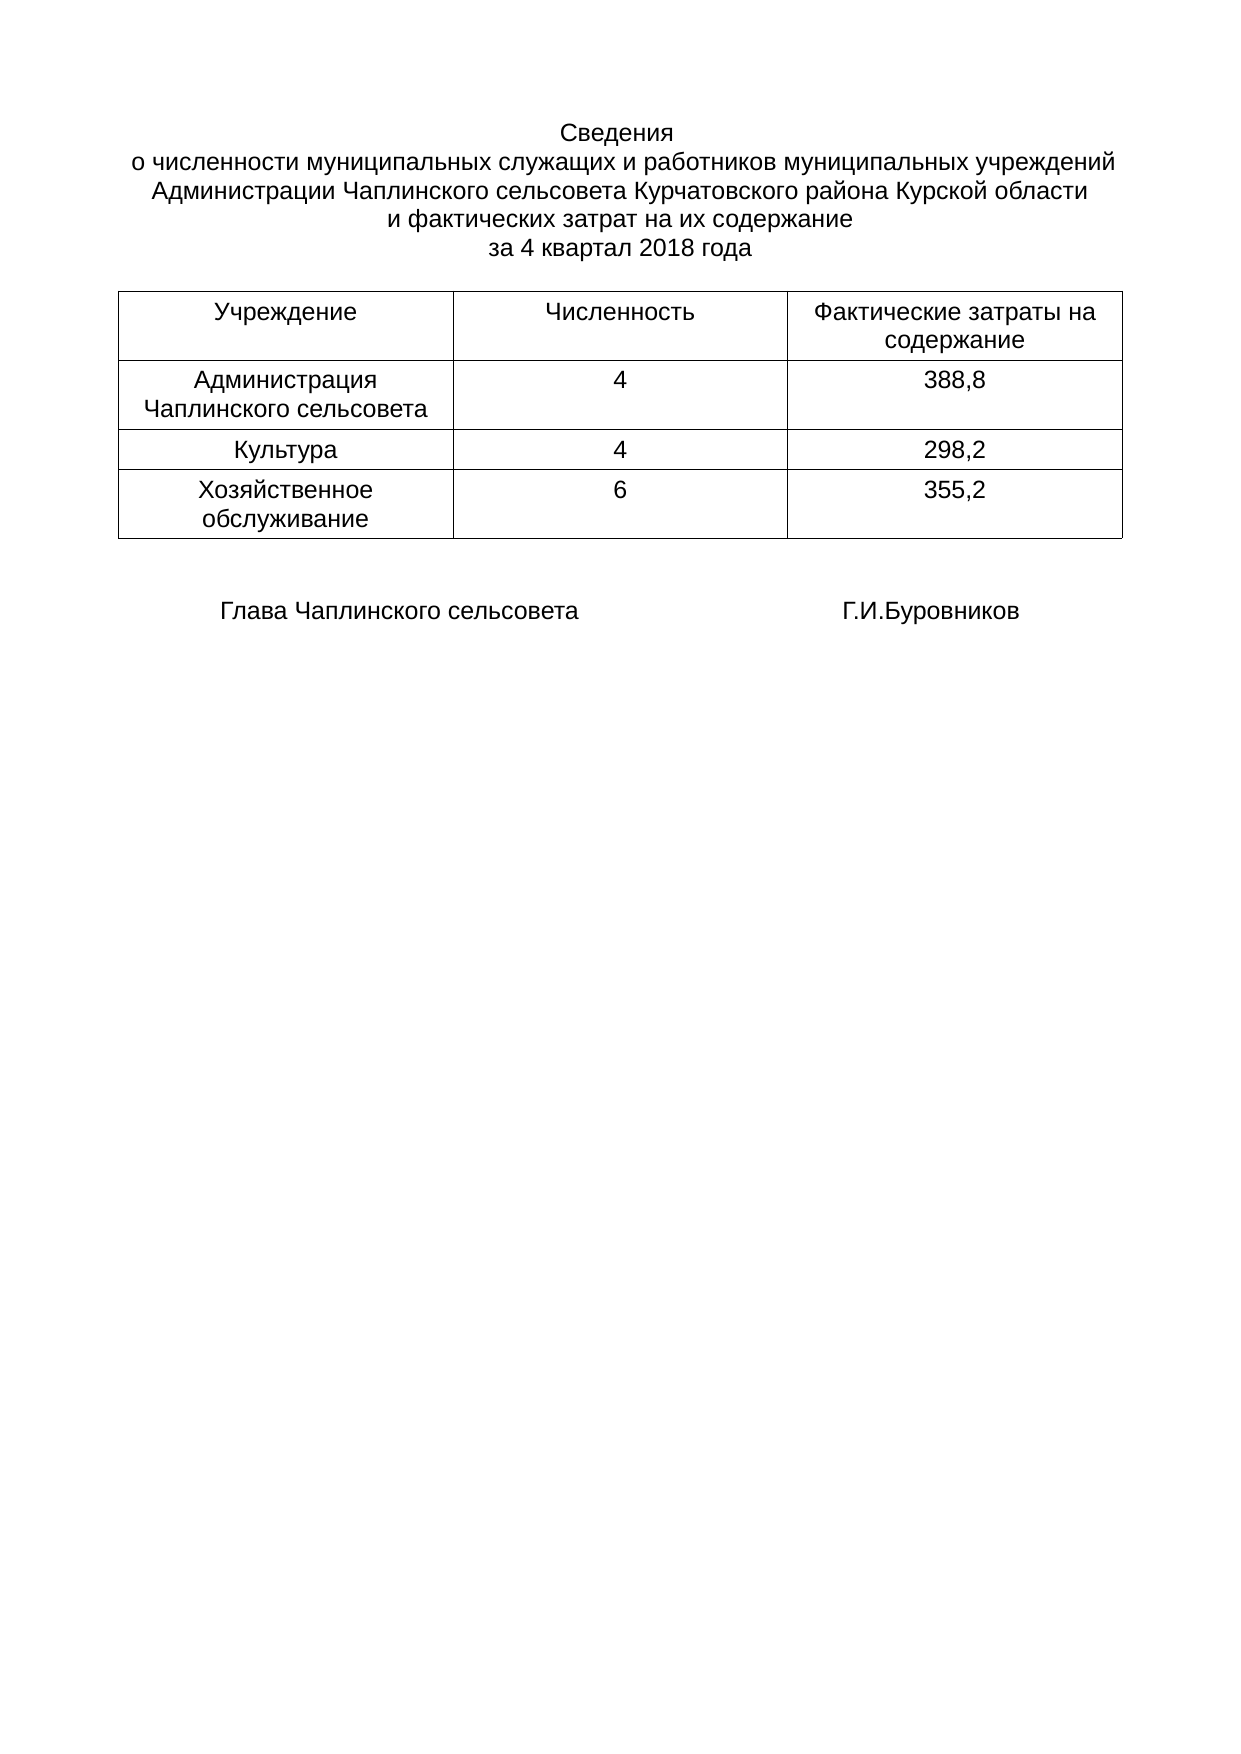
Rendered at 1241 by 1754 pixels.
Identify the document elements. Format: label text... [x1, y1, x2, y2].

table_cell Администрация Чаплинского сельсовета [119, 361, 453, 429]
table_cell 6 [454, 470, 787, 538]
text и фактических затрат на их содержание [118, 204, 1122, 233]
table_header Численность [454, 292, 787, 360]
table_cell 4 [454, 430, 787, 469]
table_cell 388,8 [788, 361, 1122, 429]
table_cell 4 [454, 361, 787, 429]
table_cell Культура [119, 430, 453, 469]
table_header Учреждение [119, 292, 453, 360]
text за 4 квартал 2018 года [118, 233, 1122, 262]
table_cell Хозяйственное обслуживание [119, 470, 453, 538]
table_header Фактические затраты на содержание [788, 292, 1122, 360]
text Сведения [118, 118, 1122, 147]
table_cell 298,2 [788, 430, 1122, 469]
table_cell 355,2 [788, 470, 1122, 538]
text о численности муниципальных служащих и работников муниципальных учреждений Администрации Чаплинского сельсовета Курчатовского района Курской области [118, 147, 1122, 204]
text Глава Чаплинского сельсовета Г.И.Буровников [118, 596, 1122, 624]
